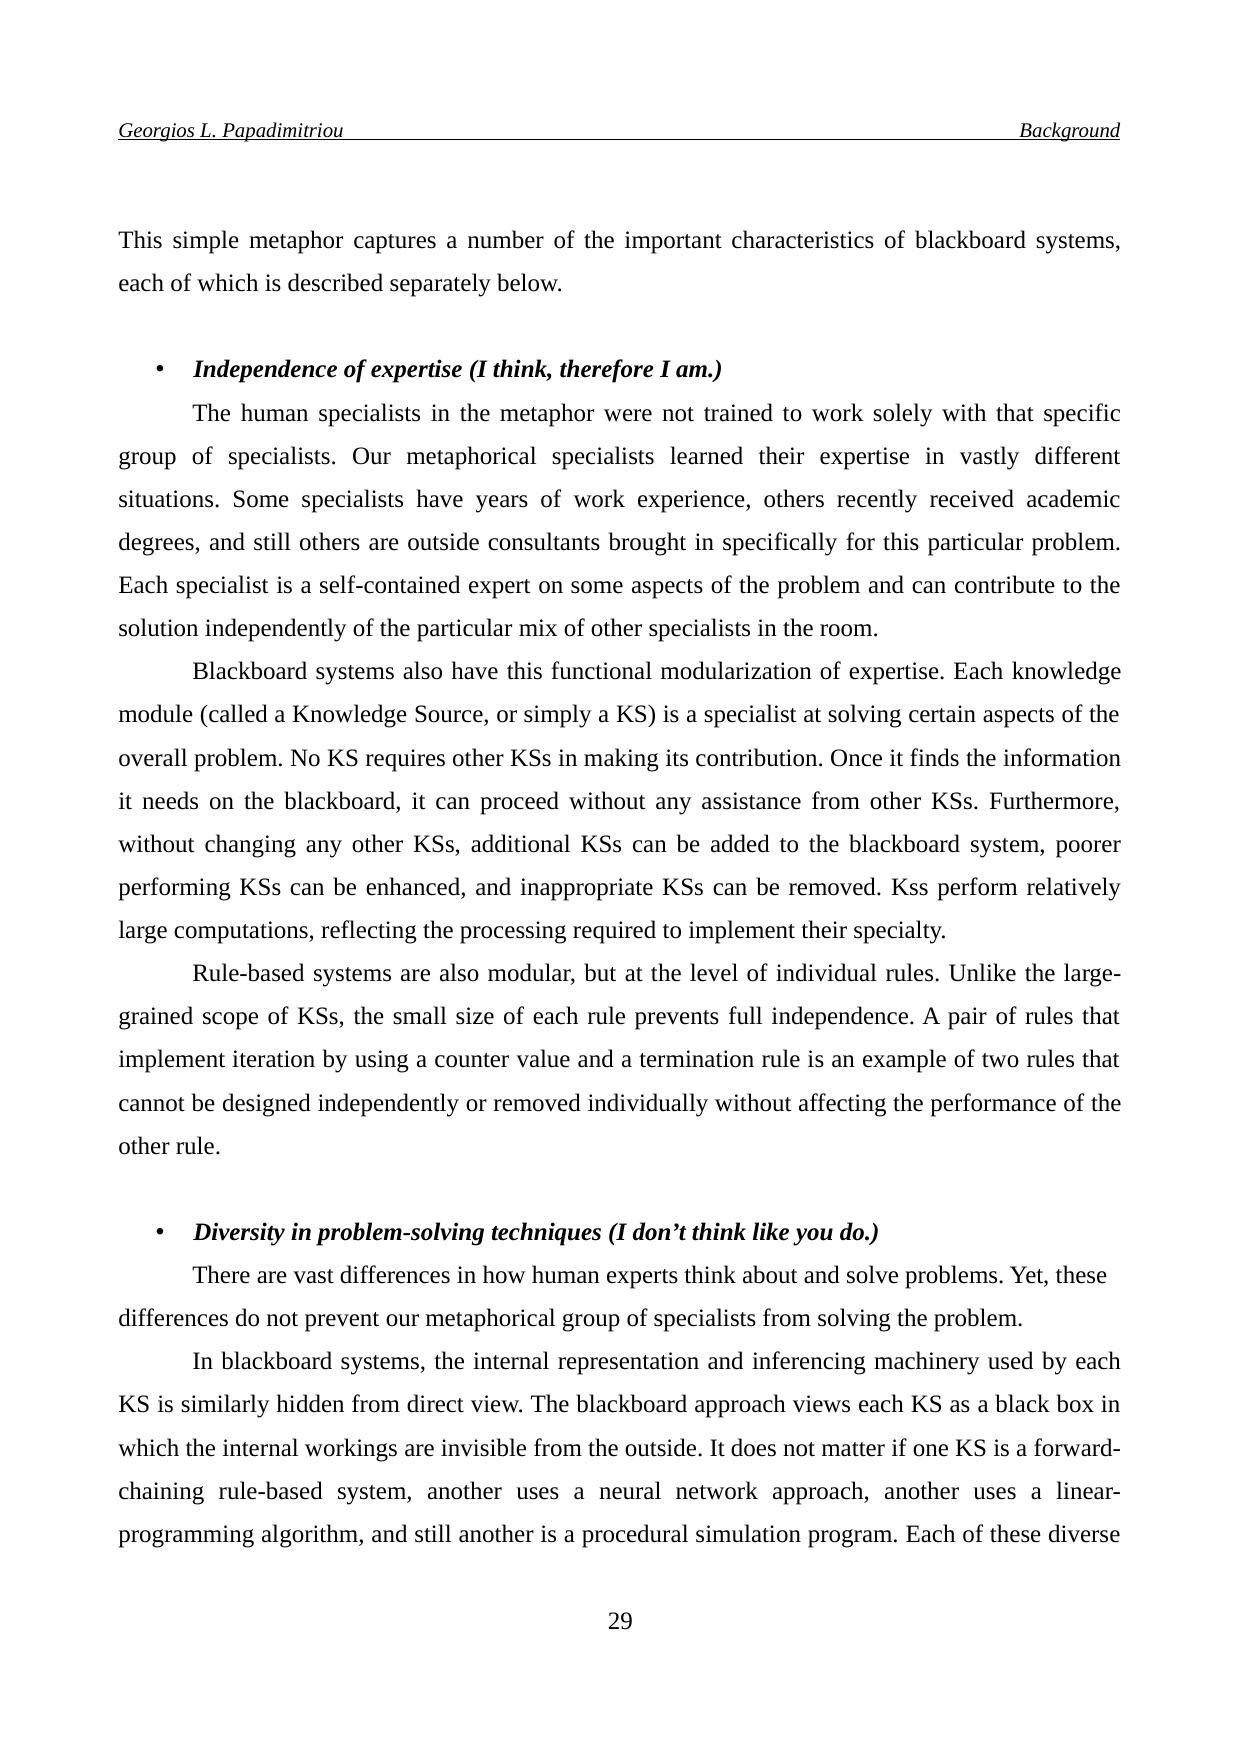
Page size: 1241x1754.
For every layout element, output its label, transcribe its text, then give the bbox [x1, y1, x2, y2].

text Rule-based systems are also modular, but at the level of individual rules. Unlike the large-grained scope of KSs, the small size of each rule prevents full independence. A pair of rules that implement iteration by using a counter value and a termination rule is an example of two rules that cannot be designed independently or removed individually without affecting the performance of the other rule. [118, 958, 1122, 1159]
text Blackboard systems also have this functional modularization of expertise. Each knowledge module (called a Knowledge Source, or simply a KS) is a specialist at solving certain aspects of the overall problem. No KS requires other KSs in making its contribution. Once it finds the information it needs on the blackboard, it can proceed without any assistance from other KSs. Furthermore, without changing any other KSs, additional KSs can be added to the blackboard system, poorer performing KSs can be enhanced, and inappropriate KSs can be removed. Kss perform relatively large computations, reflecting the processing required to implement their specialty. [118, 656, 1122, 944]
text The human specialists in the metaphor were not trained to work solely with that specific group of specialists. Our metaphorical specialists learned their expertise in vastly different situations. Some specialists have years of work experience, others recently received academic degrees, and still others are outside consultants brought in specifically for this particular problem. Each specialist is a self-contained expert on some aspects of the problem and can contribute to the solution independently of the particular mix of other specialists in the room. [118, 398, 1122, 642]
list Independence of expertise (I think, therefore I am.) [156, 354, 1122, 383]
list Diversity in problem-solving techniques (I don’t think like you do.) [156, 1217, 1122, 1246]
text This simple metaphor captures a number of the important characteristics of blackboard systems, each of which is described separately below. [118, 225, 1122, 297]
text In blackboard systems, the internal representation and inferencing machinery used by each KS is similarly hidden from direct view. The blackboard approach views each KS as a black box in which the internal workings are invisible from the outside. It does not matter if one KS is a forward-chaining rule-based system, another uses a neural network approach, another uses a linear-programming algorithm, and still another is a procedural simulation program. Each of these diverse [118, 1346, 1122, 1548]
text There are vast differences in how human experts think about and solve problems. Yet, these [118, 1260, 1122, 1289]
text differences do not prevent our metaphorical group of specialists from solving the problem. [118, 1303, 1122, 1332]
